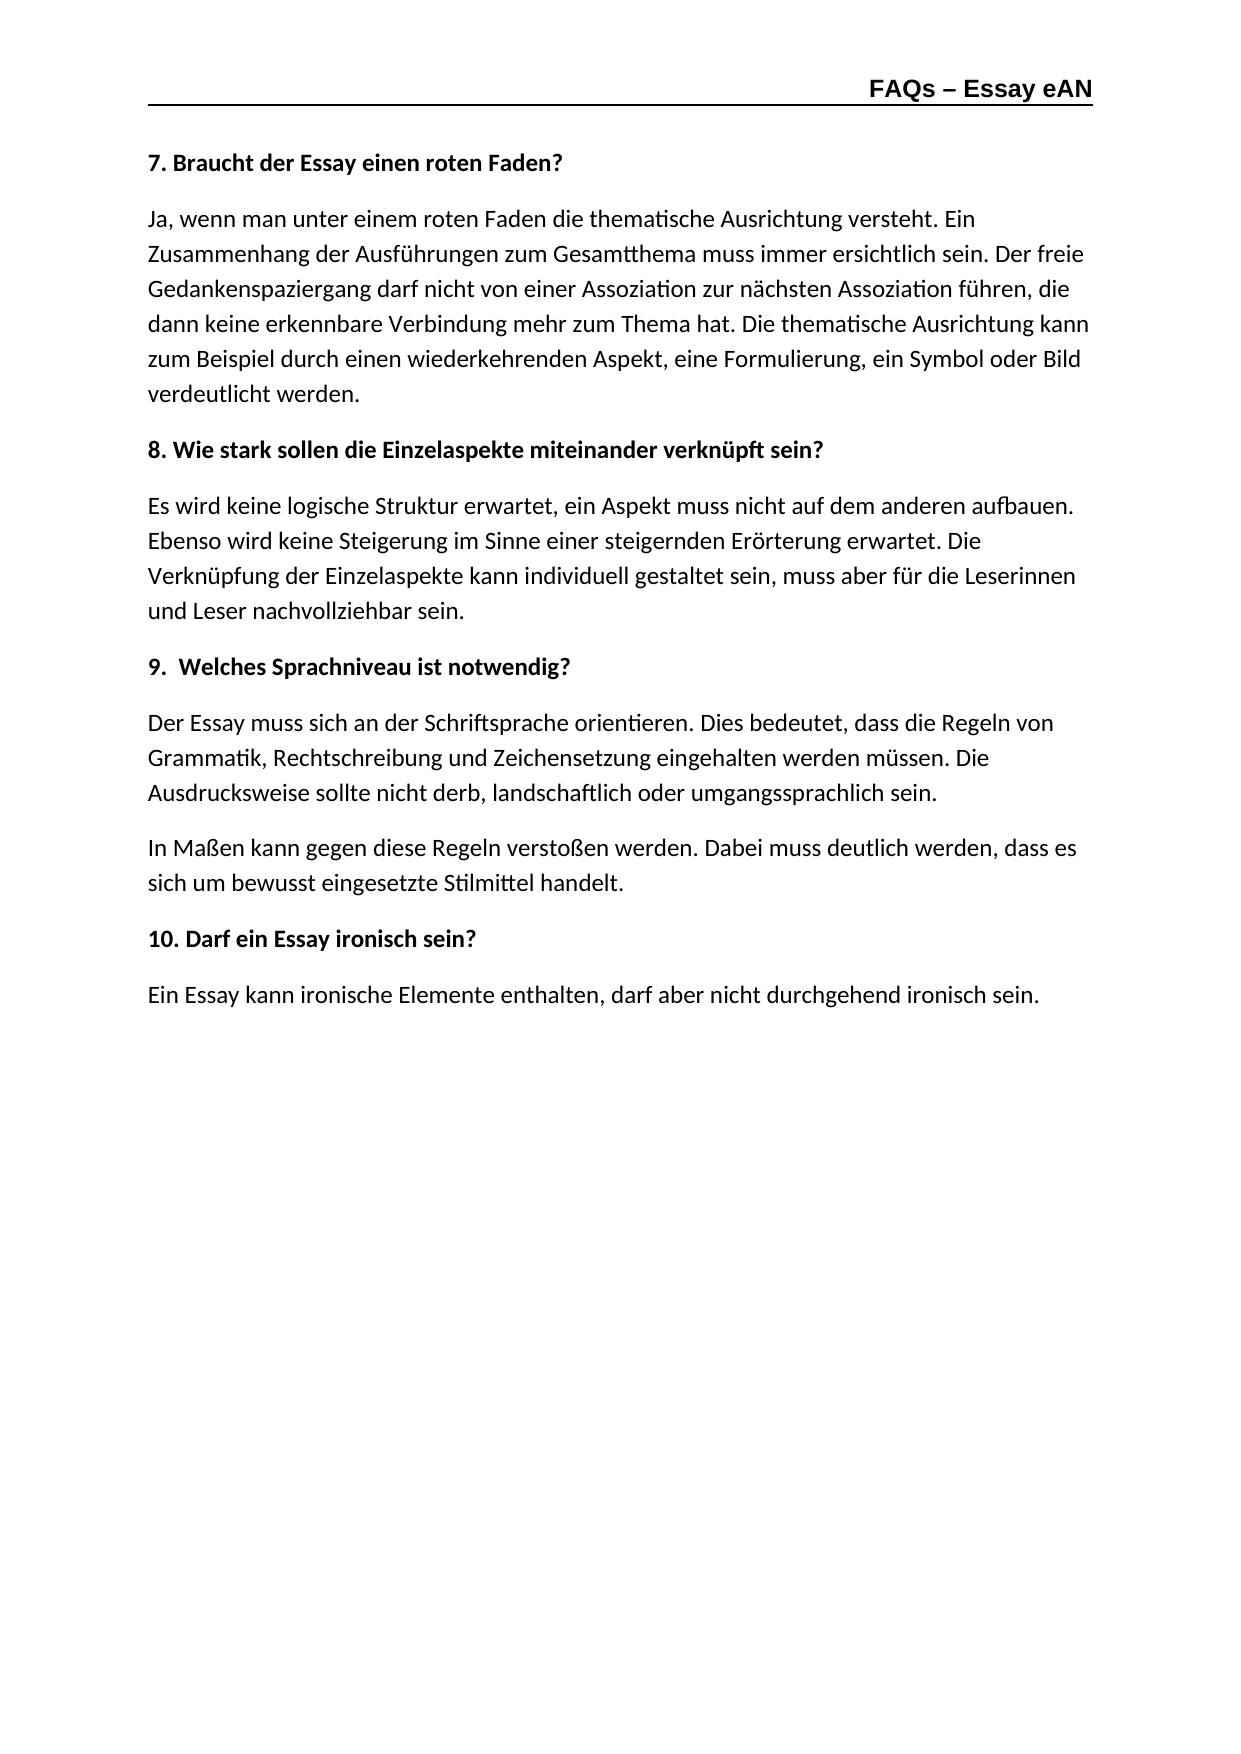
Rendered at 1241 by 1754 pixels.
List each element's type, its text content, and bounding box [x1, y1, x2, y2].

text Ja, wenn man unter einem roten Faden die thematische Ausrichtung versteht. Ein Zusammenhang der Ausführungen zum Gesamtthema muss immer ersichtlich sein. Der freie Gedankenspaziergang darf nicht von einer Assoziation zur nächsten Assoziation führen, die dann keine erkennbare Verbindung mehr zum Thema hat. Die thematische Ausrichtung kann zum Beispiel durch einen wiederkehrenden Aspekt, eine Formulierung, ein Symbol oder Bild verdeutlicht werden. [148, 203, 1093, 409]
text Der Essay muss sich an der Schriftsprache orientieren. Dies bedeutet, dass die Regeln von Grammatik, Rechtschreibung und Zeichensetzung eingehalten werden müssen. Die Ausdrucksweise sollte nicht derb, landschaftlich oder umgangssprachlich sein. [148, 707, 1093, 807]
text 7. Braucht der Essay einen roten Faden? [148, 148, 1093, 178]
text In Maßen kann gegen diese Regeln verstoßen werden. Dabei muss deutlich werden, dass es sich um bewusst eingesetzte Stilmittel handelt. [148, 833, 1093, 898]
text 10. Darf ein Essay ironisch sein? [148, 923, 1093, 954]
text 8. Wie stark sollen die Einzelaspekte miteinander verknüpft sein? [148, 434, 1093, 465]
text Ein Essay kann ironische Elemente enthalten, darf aber nicht durchgehend ironisch sein. [148, 979, 1093, 1010]
text Es wird keine logische Struktur erwartet, ein Aspekt muss nicht auf dem anderen aufbauen. Ebenso wird keine Steigerung im Sinne einer steigernden Erörterung erwartet. Die Verknüpfung der Einzelaspekte kann individuell gestaltet sein, muss aber für die Leserinnen und Leser nachvollziehbar sein. [148, 490, 1093, 626]
text 9. Welches Sprachniveau ist notwendig? [148, 651, 1093, 681]
